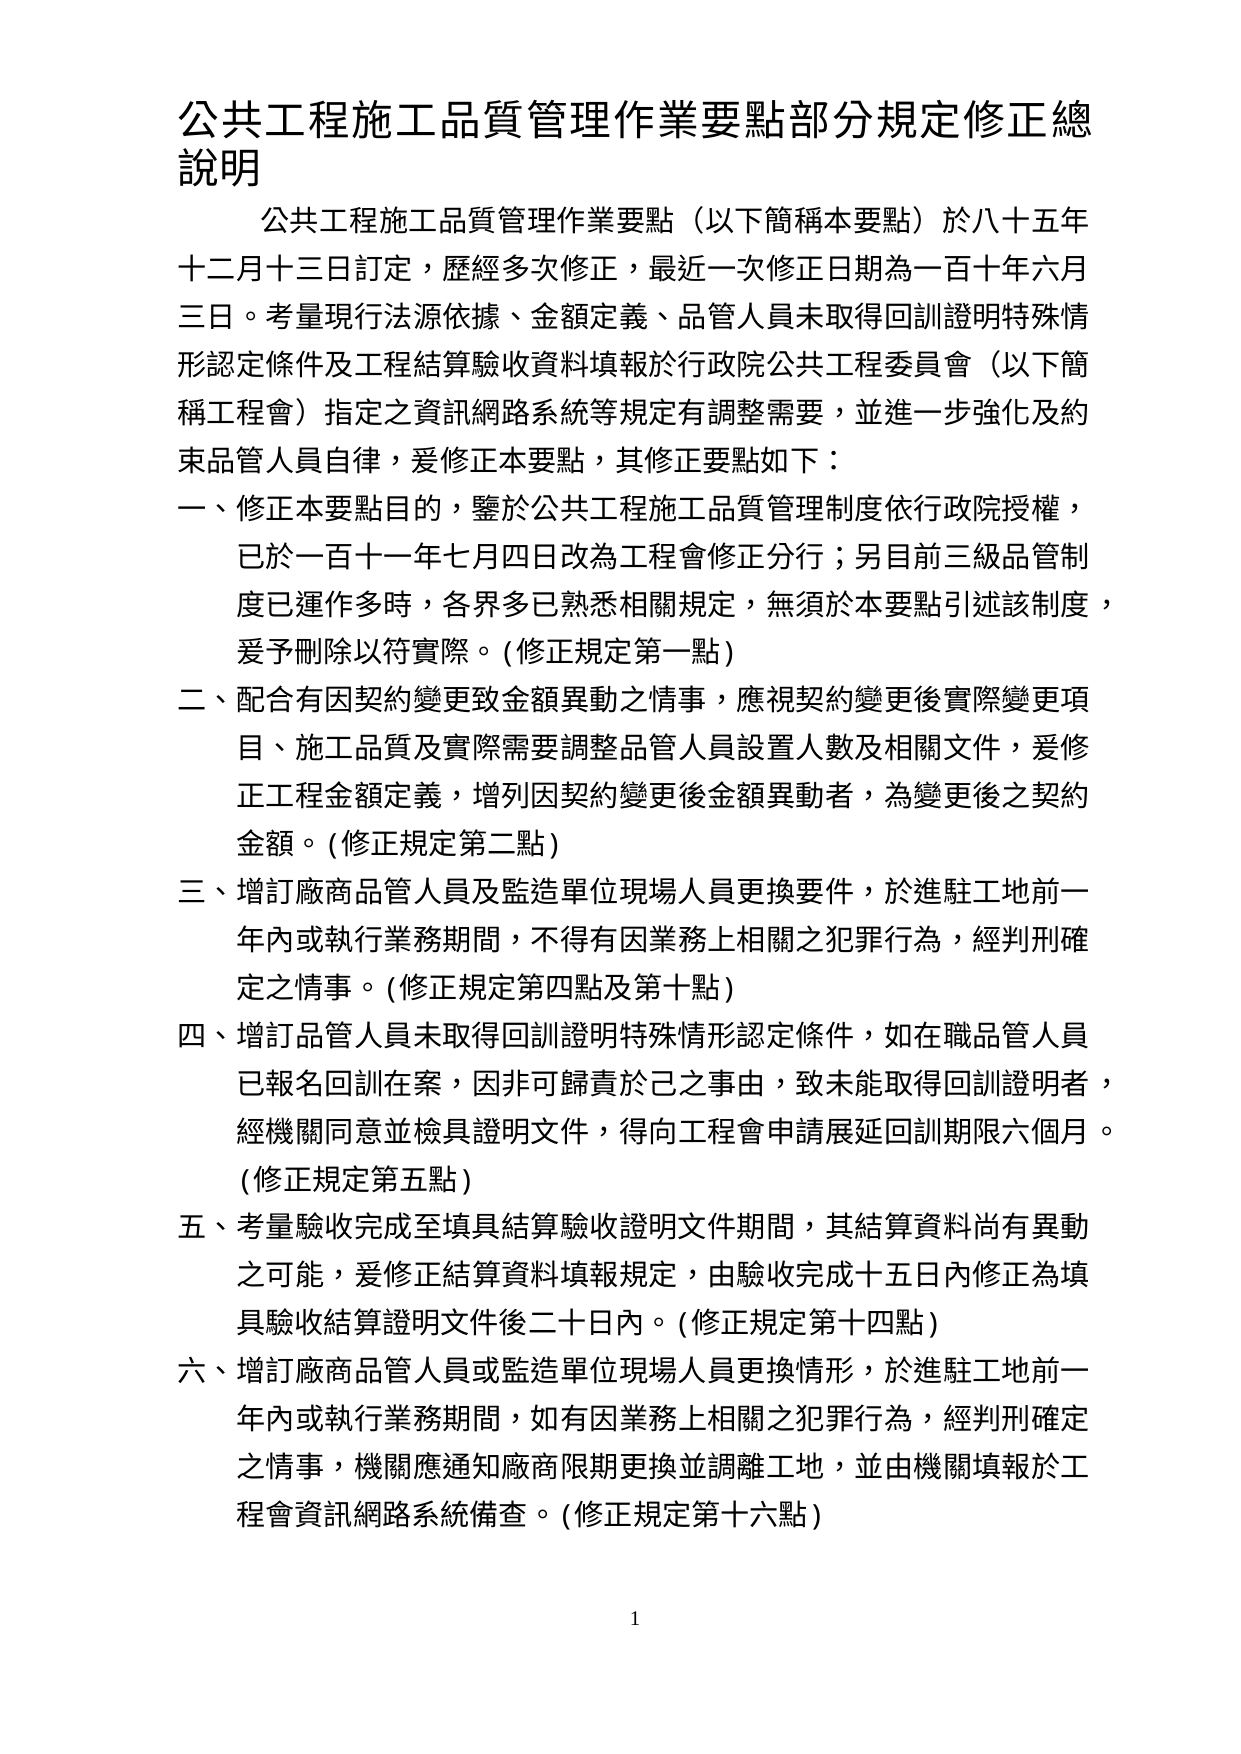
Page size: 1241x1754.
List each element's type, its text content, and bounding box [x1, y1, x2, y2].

text 三、增訂廠商品管人員及監造單位現場人員更換要件，於進駐工地前一年內或執行業務期間，不得有因業務上相關之犯罪行為，經判刑確定之情事。(修正規定第四點及第十點) [177, 864, 1092, 1008]
text 一、修正本要點目的，鑒於公共工程施工品質管理制度依行政院授權，已於一百十一年七月四日改為工程會修正分行；另目前三級品管制度已運作多時，各界多已熟悉相關規定，無須於本要點引述該制度，爰予刪除以符實際。(修正規定第一點) [177, 481, 1092, 672]
text 六、增訂廠商品管人員或監造單位現場人員更換情形，於進駐工地前一年內或執行業務期間，如有因業務上相關之犯罪行為，經判刑確定之情事，機關應通知廠商限期更換並調離工地，並由機關填報於工程會資訊網路系統備查。(修正規定第十六點) [177, 1343, 1092, 1535]
text 二、配合有因契約變更致金額異動之情事，應視契約變更後實際變更項目、施工品質及實際需要調整品管人員設置人數及相關文件，爰修正工程金額定義，增列因契約變更後金額異動者，為變更後之契約金額。(修正規定第二點) [177, 672, 1092, 864]
text 四、增訂品管人員未取得回訓證明特殊情形認定條件，如在職品管人員已報名回訓在案，因非可歸責於己之事由，致未能取得回訓證明者，經機關同意並檢具證明文件，得向工程會申請展延回訓期限六個月。(修正規定第五點) [177, 1008, 1092, 1199]
text 公共工程施工品質管理作業要點（以下簡稱本要點）於八十五年十二月十三日訂定，歷經多次修正，最近一次修正日期為一百十年六月三日。考量現行法源依據、金額定義、品管人員未取得回訓證明特殊情形認定條件及工程結算驗收資料填報於行政院公共工程委員會（以下簡稱工程會）指定之資訊網路系統等規定有調整需要，並進一步強化及約束品管人員自律，爰修正本要點，其修正要點如下： [177, 193, 1092, 481]
text 五、考量驗收完成至填具結算驗收證明文件期間，其結算資料尚有異動之可能，爰修正結算資料填報規定，由驗收完成十五日內修正為填具驗收結算證明文件後二十日內。(修正規定第十四點) [177, 1199, 1092, 1343]
text 公共工程施工品質管理作業要點部分規定修正總說明 [177, 97, 1092, 193]
